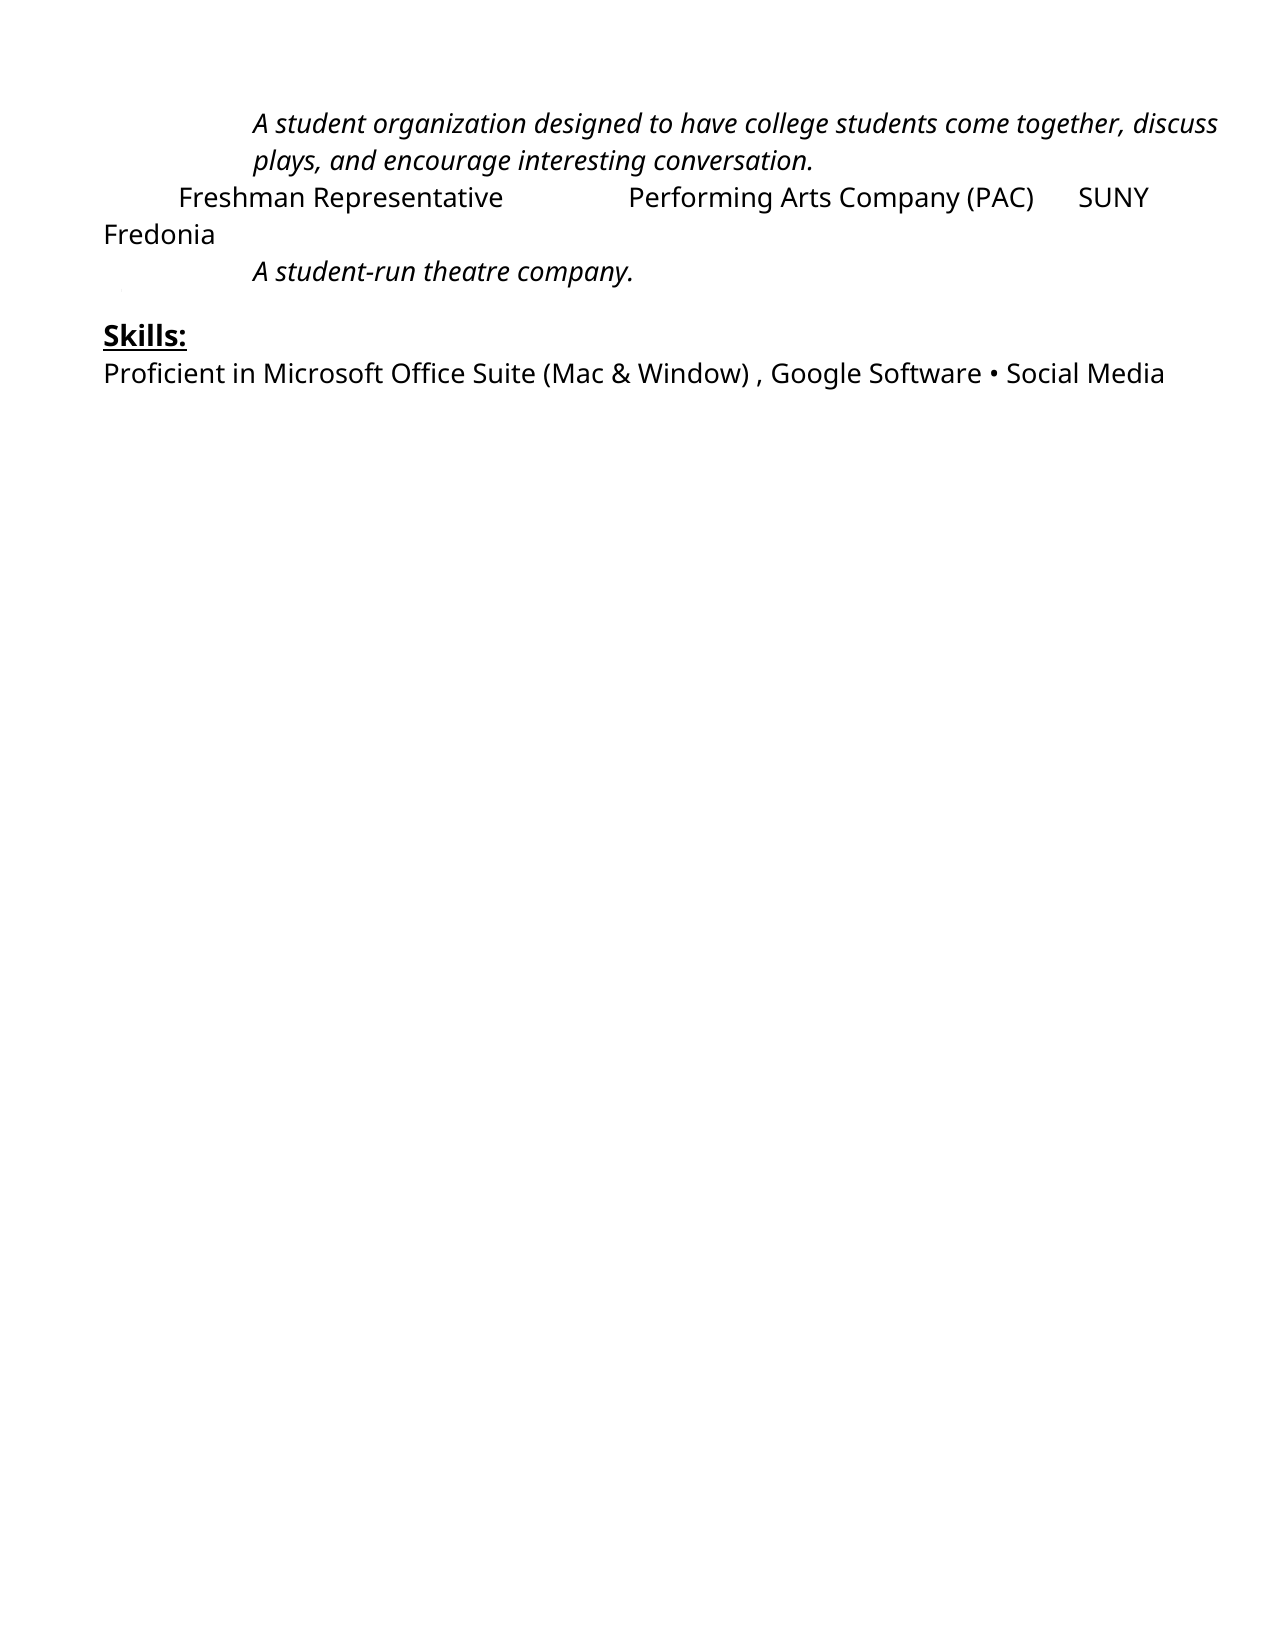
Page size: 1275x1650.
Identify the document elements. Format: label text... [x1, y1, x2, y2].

text Skills: [28, 315, 1237, 355]
text Proficient in Microsoft Office Suite (Mac & Window) , Google Software • Social Media [103, 355, 1172, 392]
text Freshman Representative Performing Arts Company (PAC) SUNY Fredonia [103, 178, 1237, 252]
text A student organization designed to have college students come together, discuss plays, and encourage interesting conversation. [253, 104, 1237, 178]
text A student-run theatre company. [103, 252, 1237, 289]
